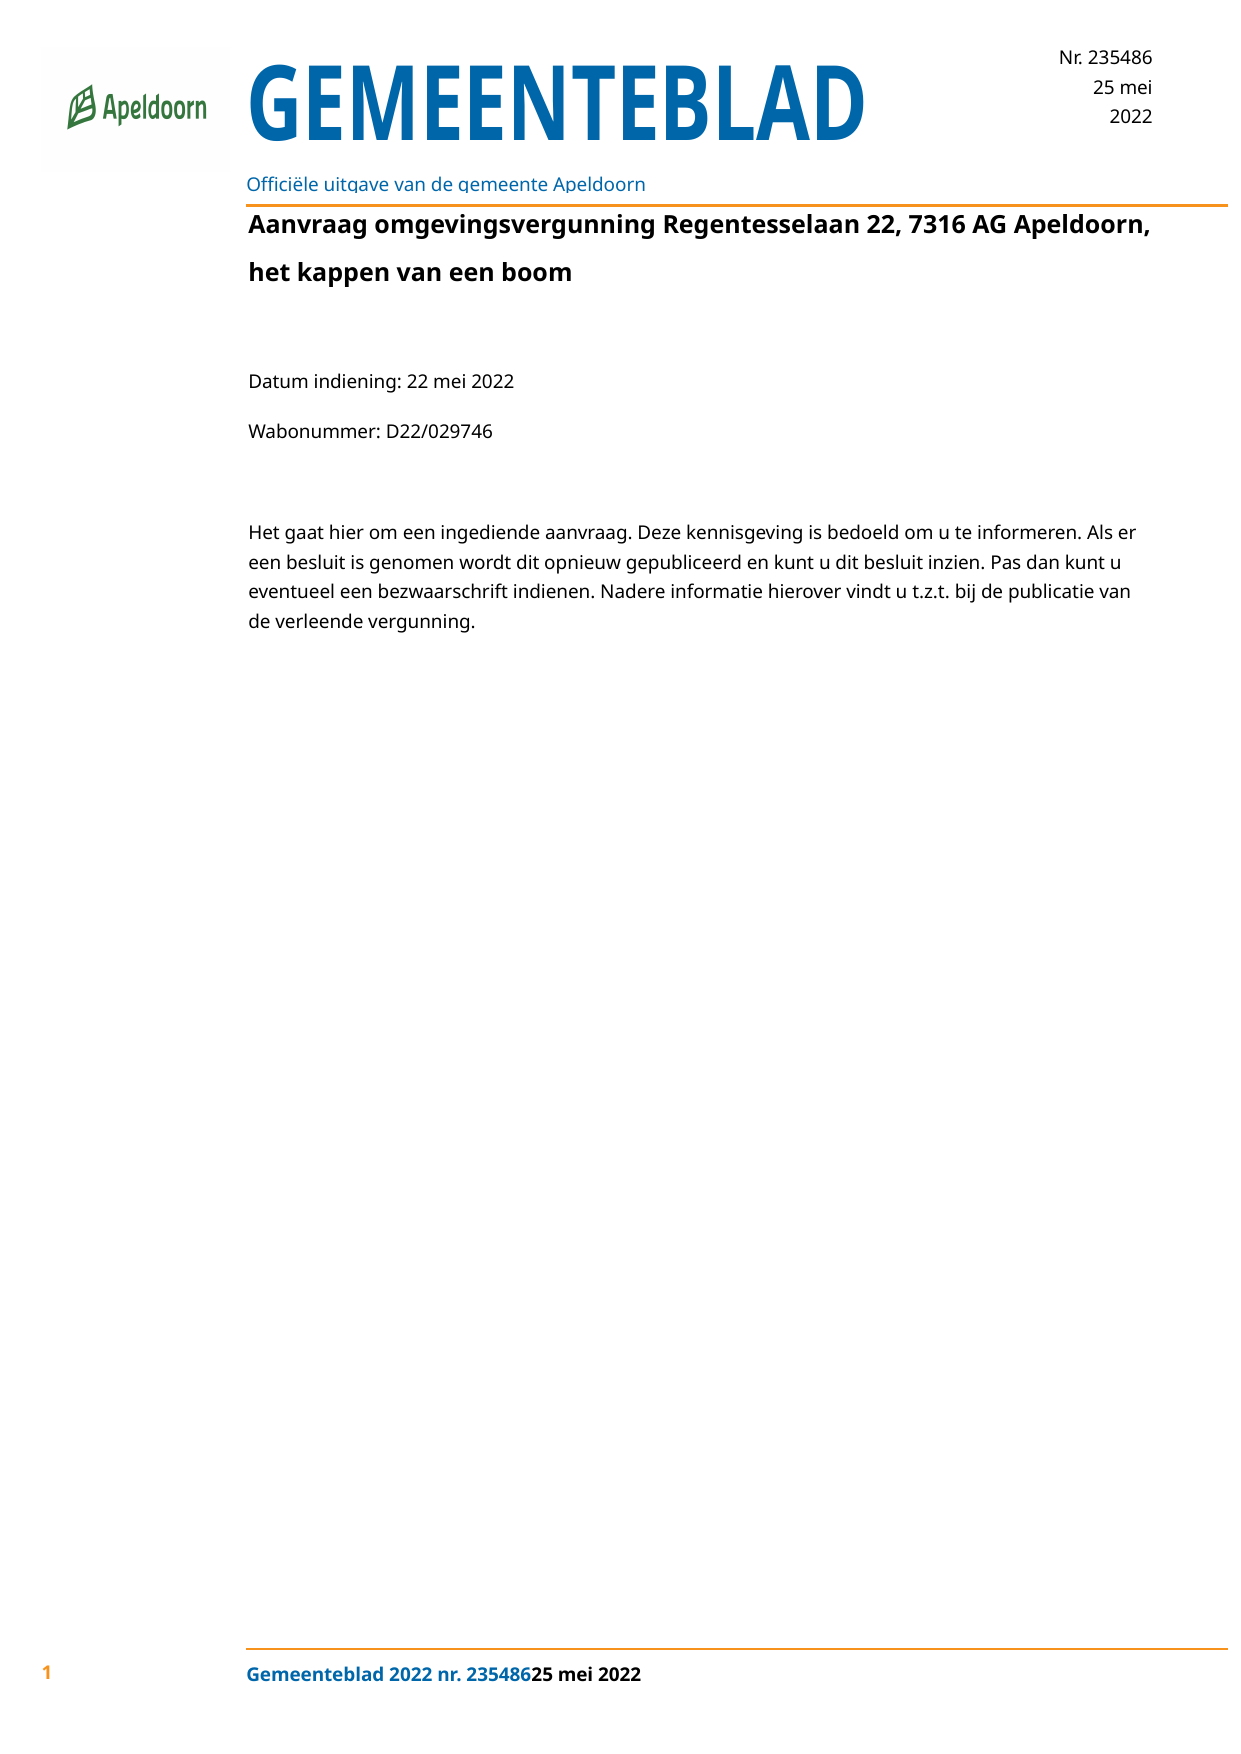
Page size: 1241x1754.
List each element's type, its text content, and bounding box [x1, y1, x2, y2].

text Datum indiening: 22 mei 2022 [248, 368, 1152, 394]
text Het gaat hier om een ingediende aanvraag. Deze kennisgeving is bedoeld om u te informeren. Als er een besluit is genomen wordt dit opnieuw gepubliceerd en kunt u dit besluit inzien. Pas dan kunt u eventueel een bezwaarschrift indienen. Nadere informatie hierover vindt u t.z.t. bij de publicatie van de verleende vergunning. [248, 519, 1152, 634]
text Wabonummer: D22/029746 [248, 419, 1152, 444]
text Aanvraag omgevingsvergunning Regentesselaan 22, 7316 AG Apeldoorn, het kappen van een boom [248, 207, 1152, 288]
picture [41, 47, 231, 172]
